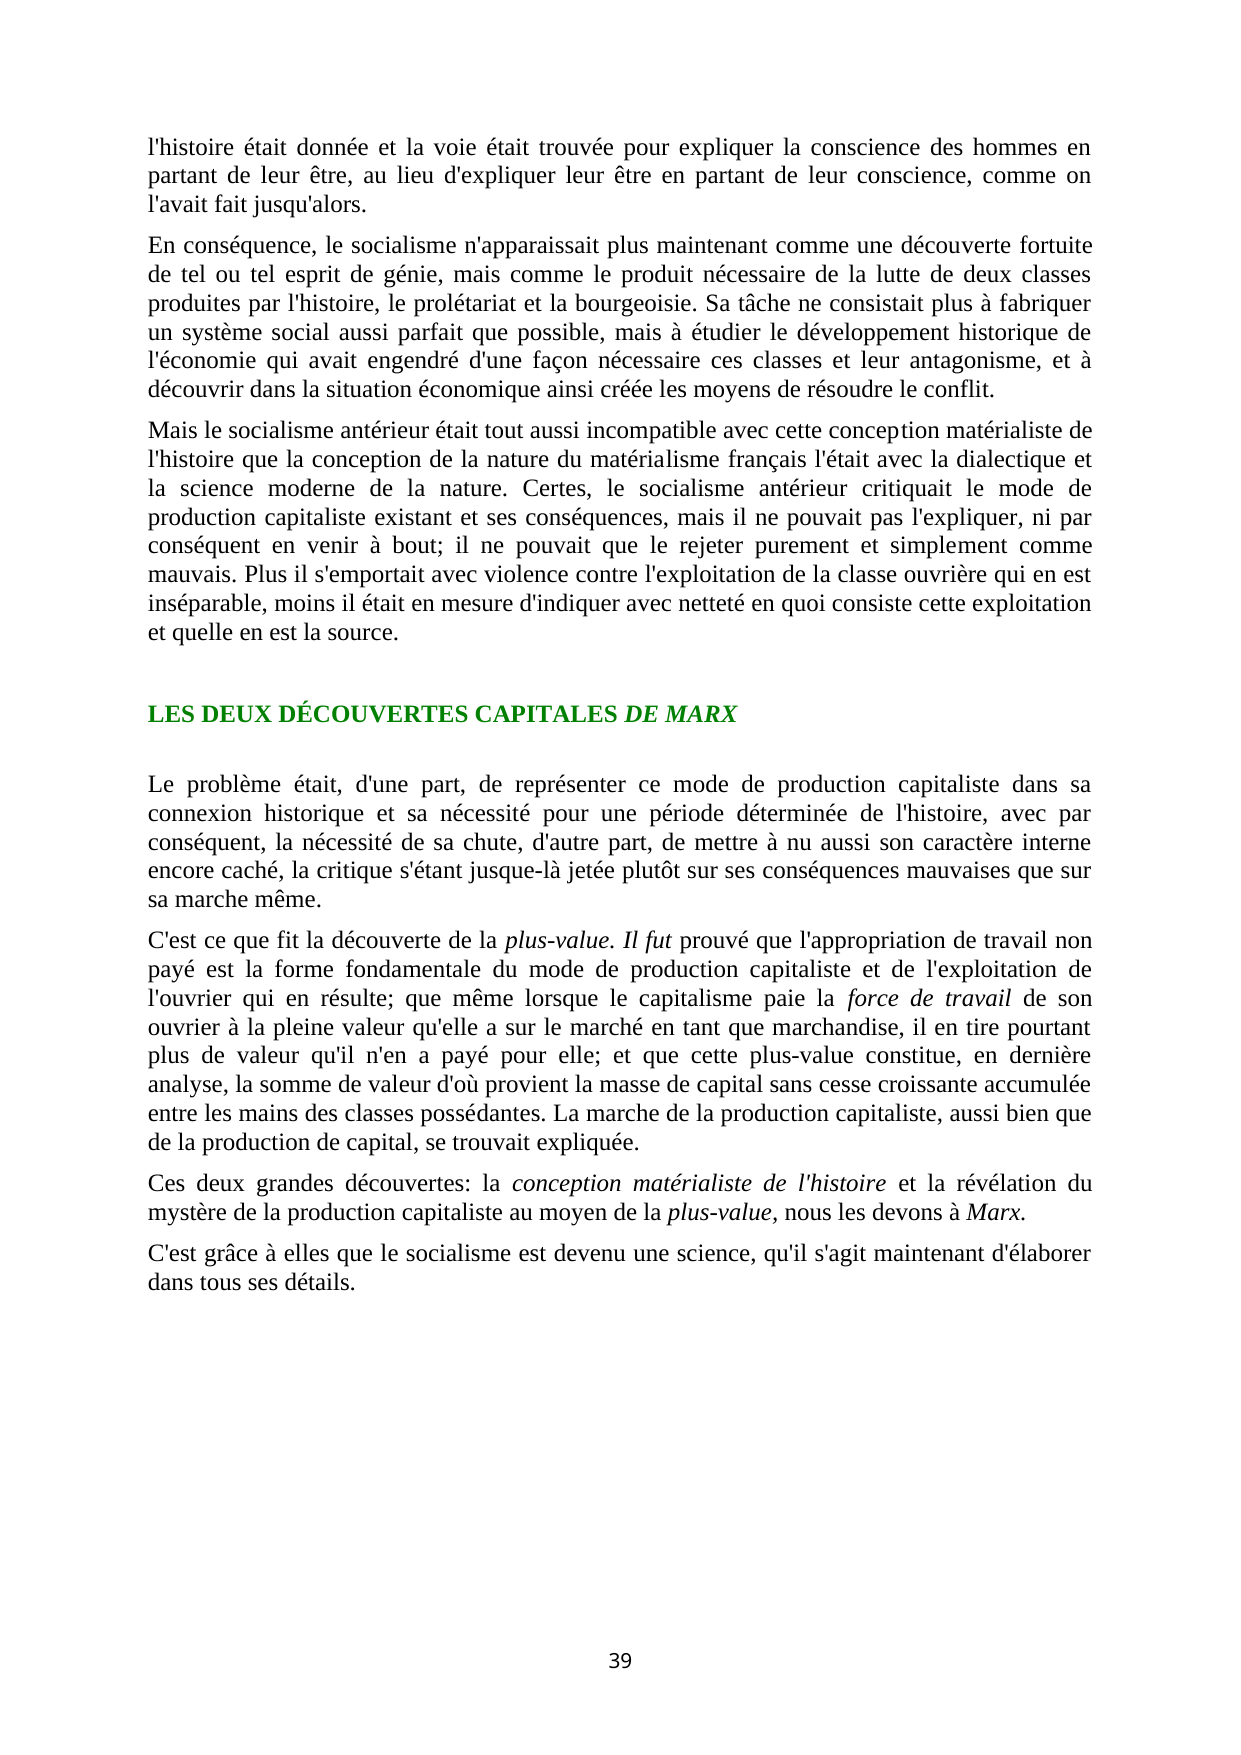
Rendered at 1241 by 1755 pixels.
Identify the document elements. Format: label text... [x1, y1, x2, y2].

text l'histoire était donnée et la voie était trouvée pour expliquer la conscience des hommes en partant de leur être, au lieu d'expliquer leur être en partant de leur conscience, comme on l'avait fait jusqu'alors. [148, 132, 1093, 218]
text C'est ce que fit la découverte de la plus-value. Il fut prouvé que l'appro­priation de travail non payé est la forme fondamentale du mode de production capitaliste et de l'exploitation de l'ouvrier qui en résulte; que même lorsque le capitalisme paie la force de travail de son ouvrier à la pleine valeur qu'elle a sur le marché en tant que marchandise, il en tire pourtant plus de valeur qu'il n'en a payé pour elle; et que cette plus-value constitue, en dernière analyse, la somme de valeur d'où provient la masse de capital sans cesse croissante accumulée entre les mains des classes possé­dantes. La marche de la production capitaliste, aussi bien que de la production de capital, se trouvait expliquée. [148, 926, 1093, 1156]
text C'est grâce à elles que le socialisme est devenu une science, qu'il s'agit maintenant d'élaborer dans tous ses détails. [148, 1238, 1093, 1296]
text LES DEUX DÉCOUVERTES CAPITALES DE MARX [148, 699, 1093, 728]
text Ces deux grandes découvertes: la conception matérialiste de l'histoire et la révélation du mystère de la production capitaliste au moyen de la plus-value, nous les devons à Marx. [148, 1168, 1093, 1226]
text Mais le socialisme antérieur était tout aussi incompatible avec cette concep­tion matérialiste de l'histoire que la conception de la nature du matéria­lisme français l'était avec la dialectique et la science moderne de la nature. Certes, le socialisme antérieur critiquait le mode de production capita­liste existant et ses conséquences, mais il ne pouvait pas l'expliquer, ni par conséquent en venir à bout; il ne pouvait que le rejeter purement et simple­ment comme mauvais. Plus il s'emportait avec violence contre l'exploitation de la classe ouvrière qui en est inséparable, moins il était en mesure d'indiquer avec netteté en quoi consiste cette exploitation et quelle en est la source. [148, 416, 1093, 646]
text Le problème était, d'une part, de représenter ce mode de production capitaliste dans sa connexion historique et sa nécessité pour une période déterminée de l'histoire, avec par conséquent, la nécessité de sa chute, d'autre part, de mettre à nu aussi son caractère interne encore caché, la critique s'étant jusque-là jetée plutôt sur ses conséquences mauvaises que sur sa marche même. [148, 769, 1093, 913]
text En conséquence, le socialisme n'apparaissait plus maintenant comme une décou­verte fortuite de tel ou tel esprit de génie, mais comme le produit nécessaire de la lutte de deux classes produites par l'histoire, le prolétariat et la bourgeoisie. Sa tâche ne consistait plus à fabriquer un système social aussi parfait que possible, mais à étudier le développement historique de l'économie qui avait engendré d'une façon nécessaire ces classes et leur antagonisme, et à découvrir dans la situation économique ainsi créée les moyens de résoudre le conflit. [148, 231, 1093, 403]
